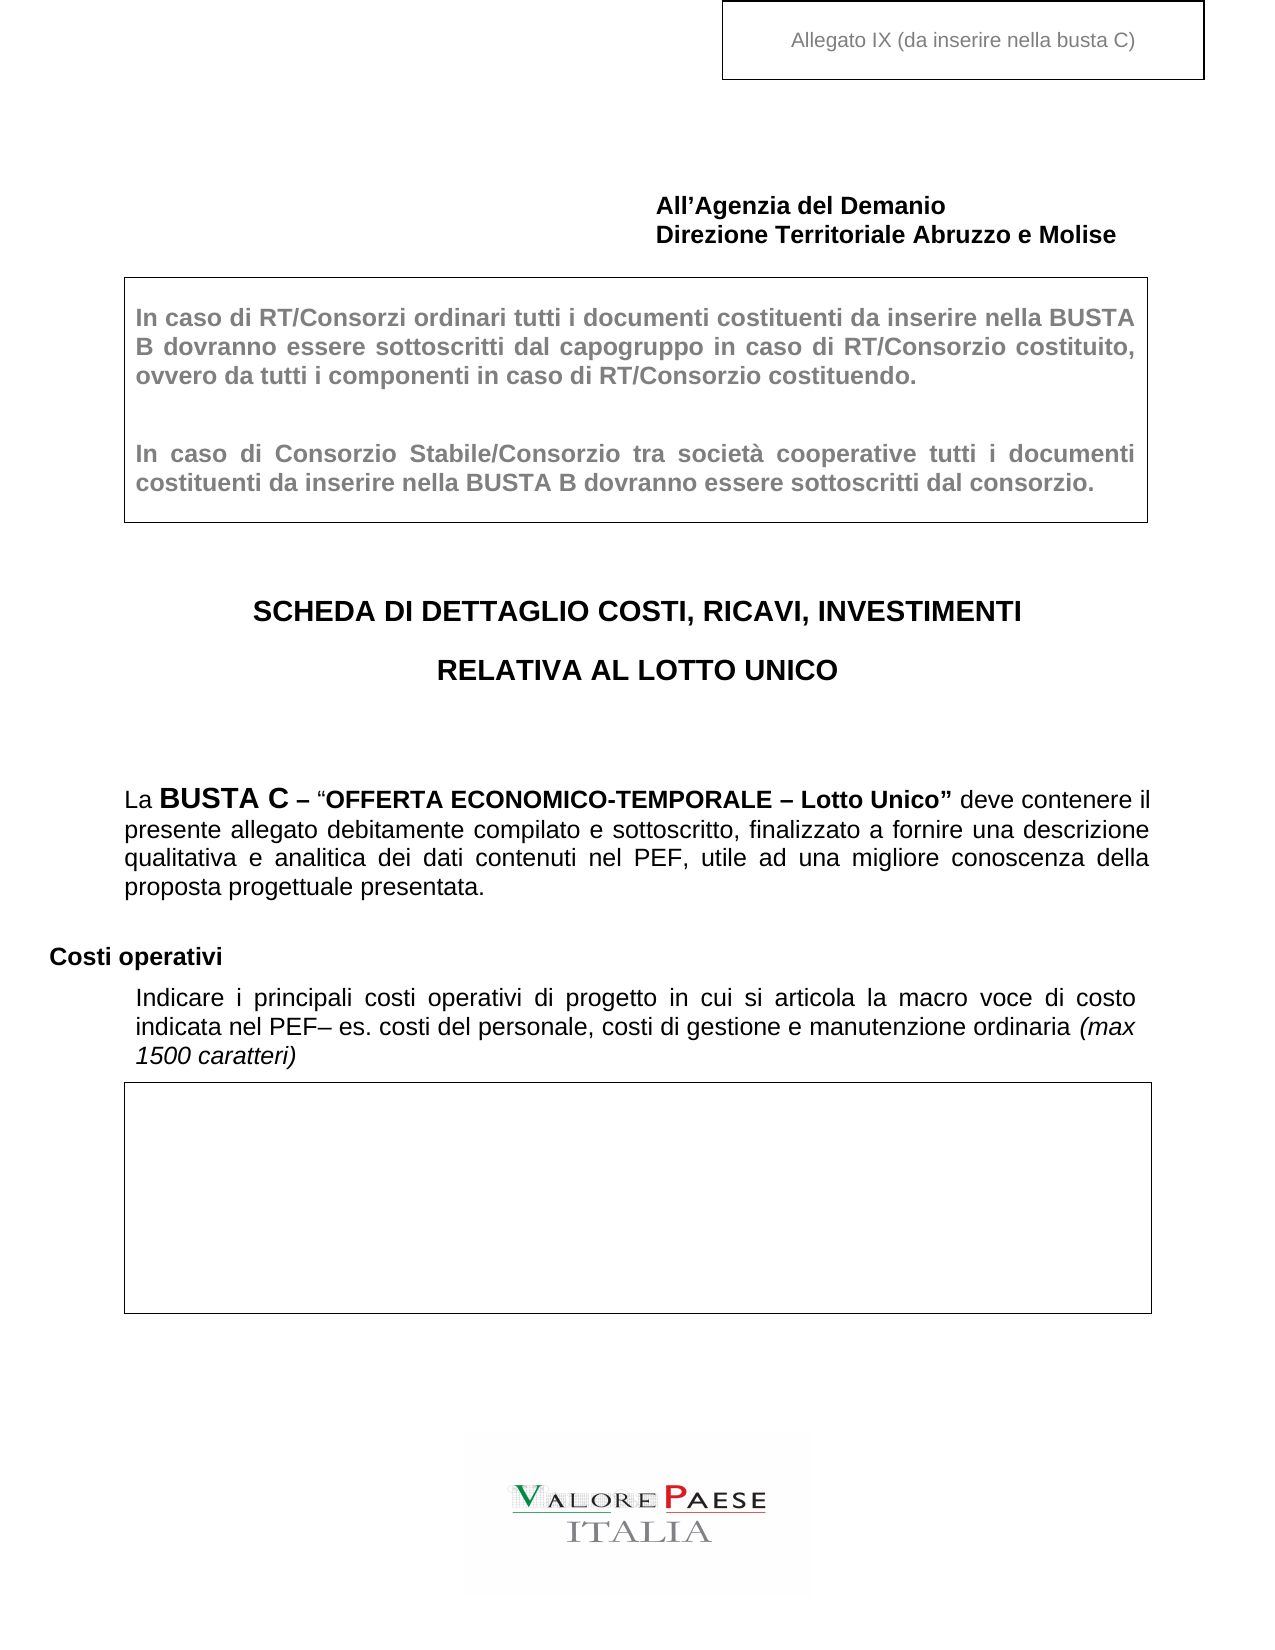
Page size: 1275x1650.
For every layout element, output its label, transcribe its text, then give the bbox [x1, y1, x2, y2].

table_cell [125, 1083, 1151, 1313]
text SCHEDA DI DETTAGLIO COSTI, RICAVI, INVESTIMENTI [124, 594, 1151, 628]
text Allegato IX (da inserire nella busta C) [738, 28, 1188, 52]
text Costi operativi [49, 942, 1151, 971]
text RELATIVA AL LOTTO UNICO [124, 653, 1151, 686]
table_header In caso di RT/Consorzi ordinari tutti i documenti costituenti da inserire nella BUSTA B dovranno essere sottoscritti dal capogruppo in caso di RT/Consorzio costituito, ovvero da tutti i componenti in caso di RT/Consorzio costituendo. In caso di Consorzio Stabile/Consorzio tra società cooperative tutti i documenti costituenti da inserire nella BUSTA B dovranno essere sottoscritti dal consorzio. [125, 278, 1147, 522]
text Direzione Territoriale Abruzzo e Molise [656, 219, 1151, 248]
text All’Agenzia del Demanio [656, 191, 1151, 219]
table_header Indicare i principali costi operativi di progetto in cui si articola la macro voce di costo indicata nel PEF– es. costi del personale, costi di gestione e manutenzione ordinaria (max 1500 caratteri) [124, 984, 1148, 1082]
text La BUSTA C – “OFFERTA ECONOMICO-TEMPORALE – Lotto Unico” deve contenere il presente allegato debitamente compilato e sottoscritto, finalizzato a fornire una descrizione qualitativa e analitica dei dati contenuti nel PEF, utile ad una migliore conoscenza della proposta progettuale presentata. [124, 781, 1151, 901]
